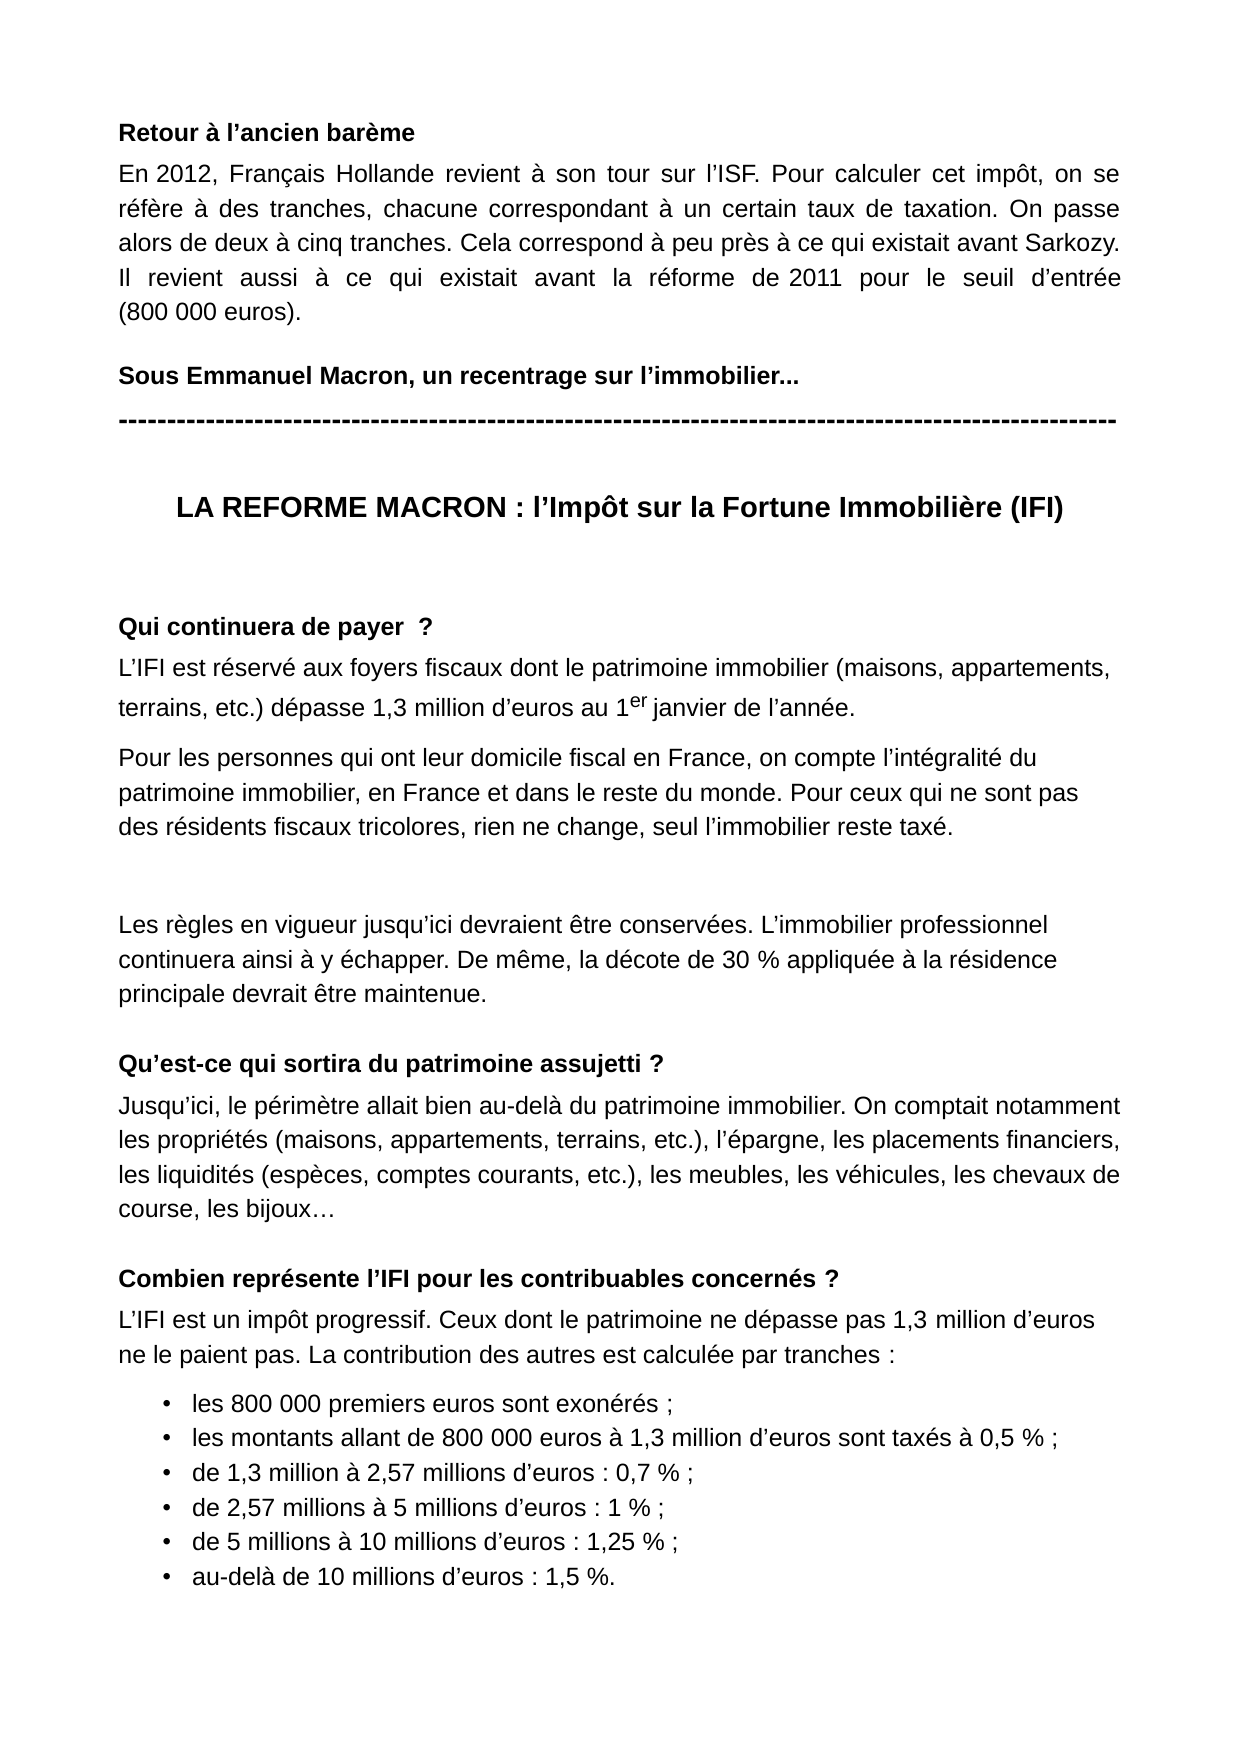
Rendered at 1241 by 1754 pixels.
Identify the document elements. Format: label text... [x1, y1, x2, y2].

subtitle Qui continuera de payer ? [118, 612, 1122, 641]
text ------------------------------------------------------------------------------------------------------- [118, 402, 1122, 436]
subtitle Sous Emmanuel Macron, un recentrage sur l’immobilier... [118, 361, 1122, 390]
text LA REFORME MACRON : l’Impôt sur la Fortune Immobilière (IFI) [118, 491, 1122, 524]
subtitle Qu’est-ce qui sortira du patrimoine assujetti ? [118, 1049, 1122, 1078]
text En 2012, Français Hollande revient à son tour sur l’ISF. Pour calculer cet impôt, on se réfère à des tranches, chacune correspondant à un certain taux de taxation. On passe alors de deux à cinq tranches. Cela correspond à peu près à ce qui existait avant Sarkozy. Il revient aussi à ce qui existait avant la réforme de 2011 pour le seuil d’entrée (800 000 euros). [118, 159, 1122, 326]
text Jusqu’ici, le périmètre allait bien au-delà du patrimoine immobilier. On comptait notamment les propriétés (maisons, appartements, terrains, etc.), l’épargne, les placements financiers, les liquidités (espèces, comptes courants, etc.), les meubles, les véhicules, les chevaux de course, les bijoux… [118, 1091, 1122, 1223]
list les 800 000 premiers euros sont exonérés ; [162, 1389, 1122, 1418]
text Les règles en vigueur jusqu’ici devraient être conservées. L’immobilier professionnel continuera ainsi à y échapper. De même, la décote de 30 % appliquée à la résidence principale devrait être maintenue. [118, 911, 1122, 1008]
list de 2,57 millions à 5 millions d’euros : 1 % ; [162, 1492, 1122, 1521]
text L’IFI est réservé aux foyers fiscaux dont le patrimoine immobilier (maisons, appartements, terrains, etc.) dépasse 1,3 million d’euros au 1er janvier de l’année. [118, 653, 1122, 722]
list de 5 millions à 10 millions d’euros : 1,25 % ; [162, 1527, 1122, 1556]
text Pour les personnes qui ont leur domicile fiscal en France, on compte l’intégralité du patrimoine immobilier, en France et dans le reste du monde. Pour ceux qui ne sont pas des résidents fiscaux tricolores, rien ne change, seul l’immobilier reste taxé. [118, 743, 1122, 841]
subtitle Retour à l’ancien barème [118, 118, 1122, 147]
text L’IFI est un impôt progressif. Ceux dont le patrimoine ne dépasse pas 1,3 million d’euros ne le paient pas. La contribution des autres est calculée par tranches : [118, 1305, 1122, 1368]
subtitle Combien représente l’IFI pour les contribuables concernés ? [118, 1264, 1122, 1293]
list les montants allant de 800 000 euros à 1,3 million d’euros sont taxés à 0,5 % ; [162, 1423, 1122, 1452]
list au-delà de 10 millions d’euros : 1,5 %. [162, 1562, 1122, 1591]
list de 1,3 million à 2,57 millions d’euros : 0,7 % ; [162, 1458, 1122, 1487]
